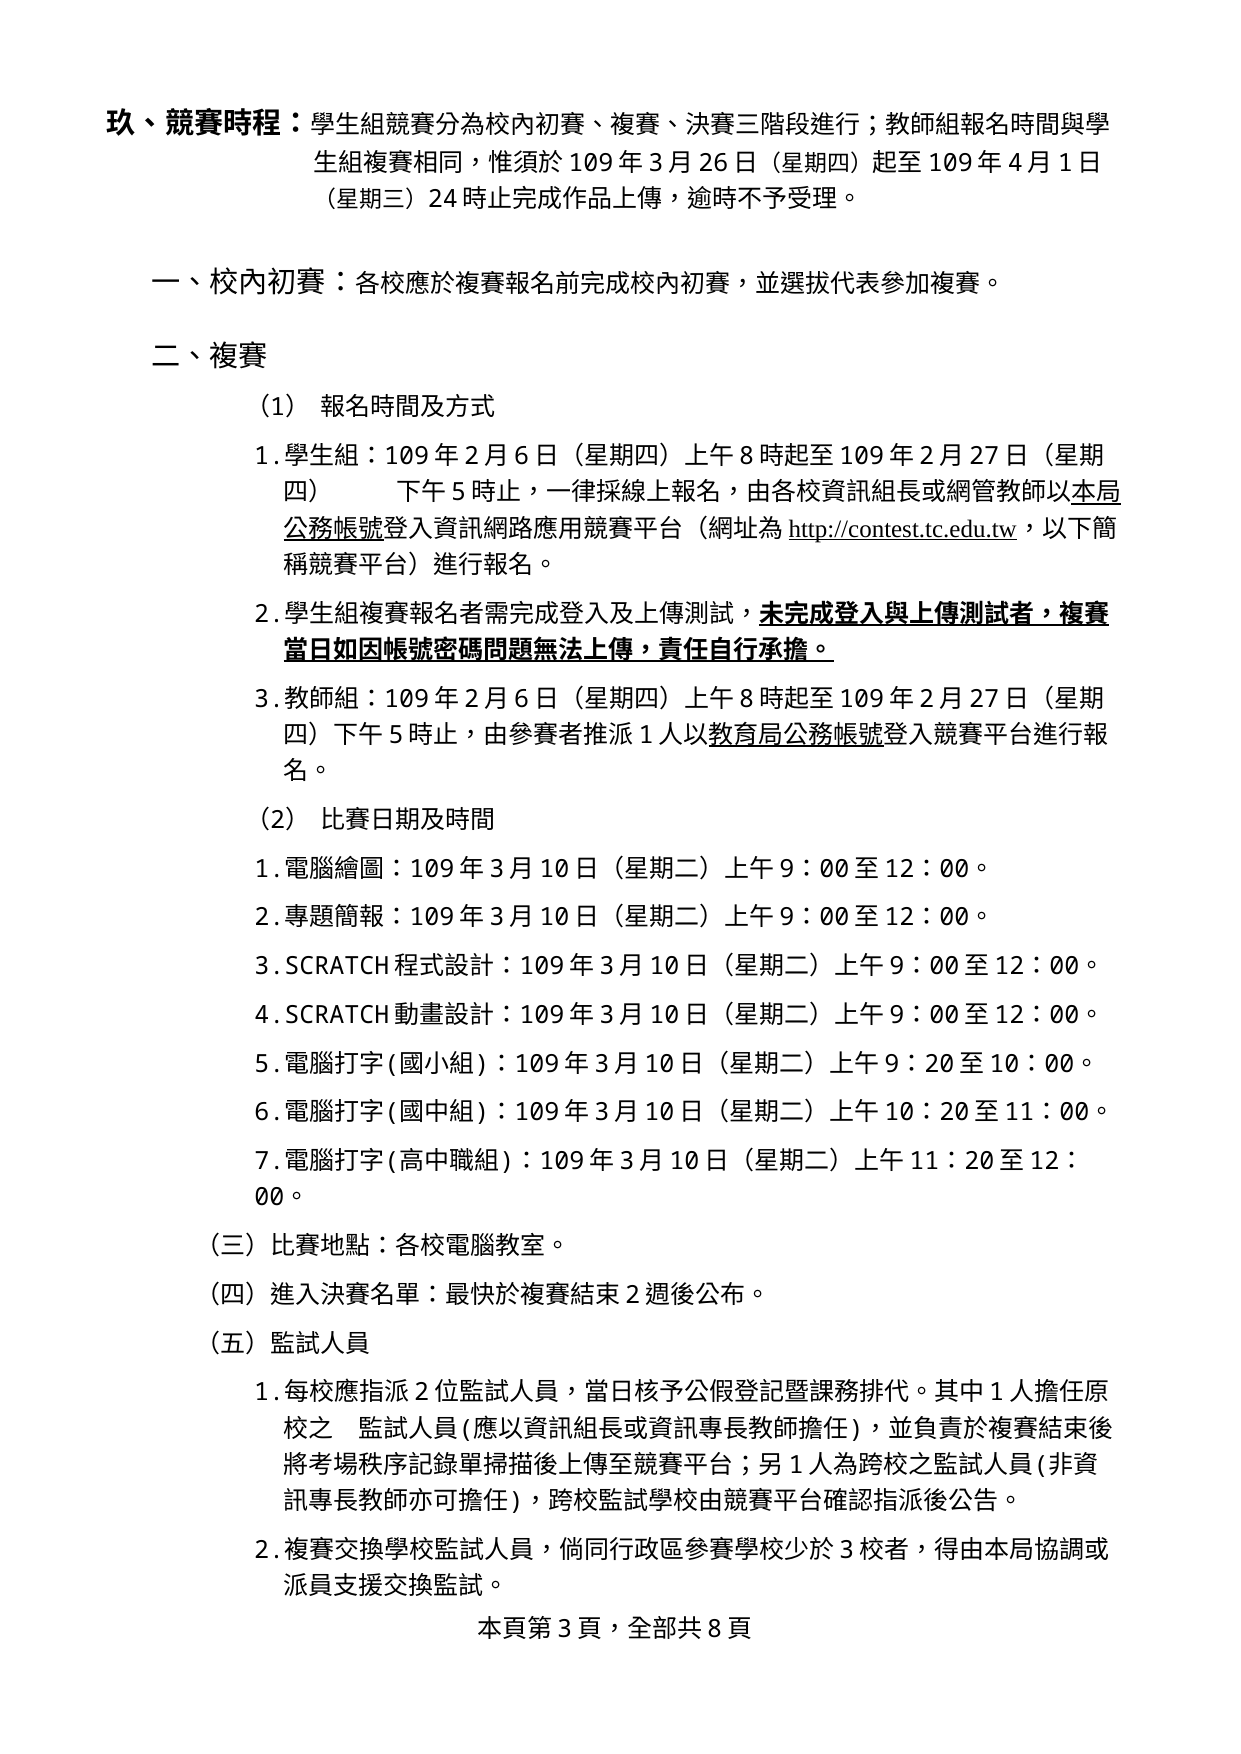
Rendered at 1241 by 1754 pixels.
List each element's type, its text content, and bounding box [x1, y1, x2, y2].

text 1.電腦繪圖：109年3月10日（星期二）上午9：00至12：00。 [254, 848, 1122, 884]
text 4.SCRATCH動畫設計：109年3月10日（星期二）上午9：00至12：00。 [254, 994, 1122, 1031]
text （五）監試人員 [181, 1323, 1122, 1359]
text 2.學生組複賽報名者需完成登入及上傳測試，未完成登入與上傳測試者，複賽當日如因帳號密碼問題無法上傳，責任自行承擔。 [254, 593, 1122, 666]
list 比賽日期及時間 [245, 799, 1122, 836]
text 7.電腦打字(高中職組)：109年3月10日（星期二）上午11：20至12：00。 [254, 1141, 1122, 1213]
text 6.電腦打字(國中組)：109年3月10日（星期二）上午10：20至11：00。 [254, 1092, 1122, 1128]
text 二、複賽 [106, 332, 1122, 374]
text 3.SCRATCH程式設計：109年3月10日（星期二）上午9：00至12：00。 [254, 946, 1122, 982]
text 1.每校應指派2位監試人員，當日核予公假登記暨課務排代。其中1人擔任原校之 監試人員(應以資訊組長或資訊專長教師擔任)，並負責於複賽結束後將考場秩序記錄單掃描後上傳至競賽平台；另1人為跨校之監試人員(非資訊專長教師亦可擔任)，跨校監試學校由競賽平台確認指派後公告。 [254, 1372, 1122, 1517]
text 玖、競賽時程：學生組競賽分為校內初賽、複賽、決賽三階段進行；教師組報名時間與學生組複賽相同，惟須於109年3月26日（星期四）起至109年4月1日（星期三）24時止完成作品上傳，逾時不予受理。 [106, 100, 1122, 215]
text 2.專題簡報：109年3月10日（星期二）上午9：00至12：00。 [254, 897, 1122, 933]
text 5.電腦打字(國小組)：109年3月10日（星期二）上午9：20至10：00。 [254, 1043, 1122, 1079]
list 報名時間及方式 [245, 387, 1122, 423]
text （四）進入決賽名單：最快於複賽結束2週後公布。 [106, 1274, 1122, 1311]
text 3.教師組：109年2月6日（星期四）上午8時起至109年2月27日（星期四）下午5時止，由參賽者推派1人以教育局公務帳號登入競賽平台進行報名。 [254, 678, 1122, 787]
text 2.複賽交換學校監試人員，倘同行政區參賽學校少於3校者，得由本局協調或派員支援交換監試。 [254, 1529, 1122, 1602]
text 1.學生組：109年2月6日（星期四）上午8時起至109年2月27日（星期四） 下午5時止，一律採線上報名，由各校資訊組長或網管教師以本局公務帳號登入資訊網路應用競賽平台（網址為http://contest.tc.edu.tw，以下簡稱競賽平台）進行報名。 [254, 436, 1122, 581]
text （三）比賽地點：各校電腦教室。 [106, 1226, 1122, 1262]
text 一、校內初賽：各校應於複賽報名前完成校內初賽，並選拔代表參加複賽。 [106, 258, 1122, 301]
